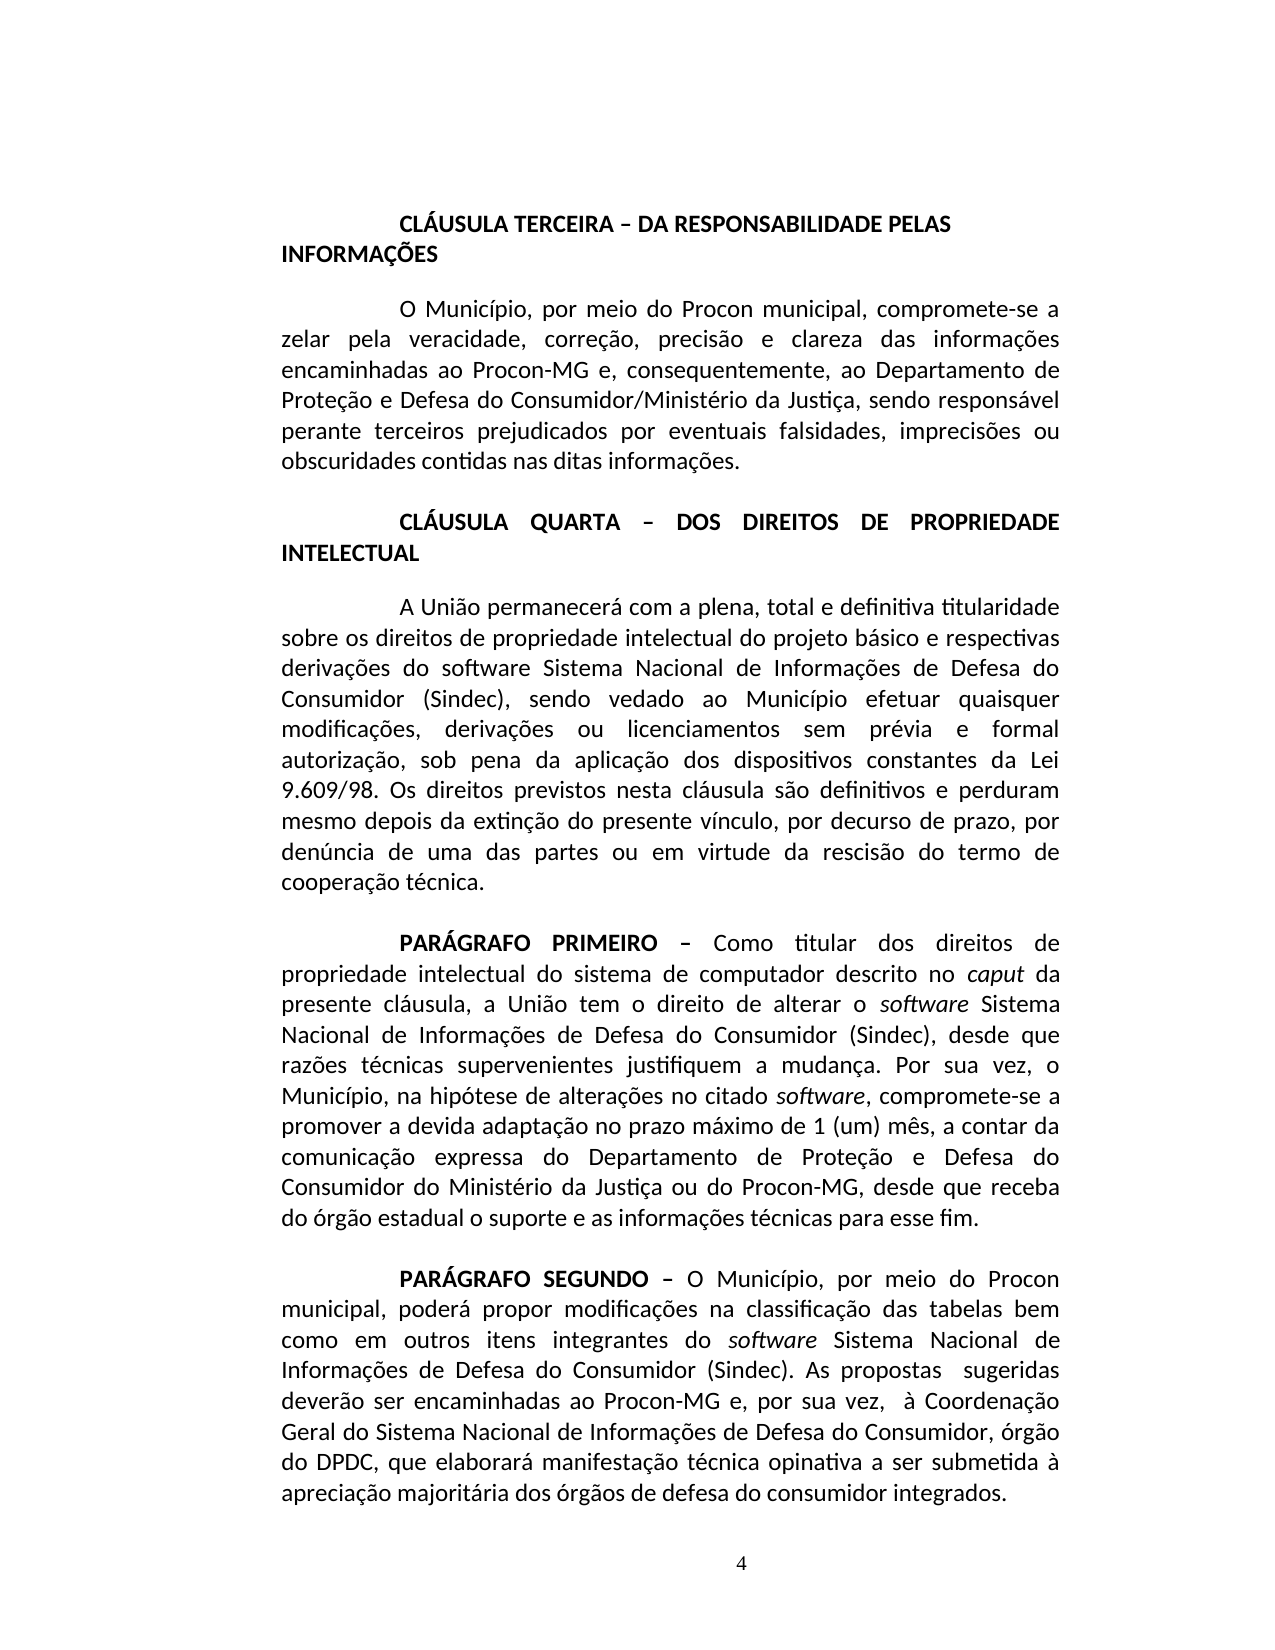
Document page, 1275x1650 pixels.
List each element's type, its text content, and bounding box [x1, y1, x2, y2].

text PARÁGRAFO SEGUNDO – O Município, por meio do Procon municipal, poderá propor modificações na classificação das tabelas bem como em outros itens integrantes do software Sistema Nacional de Informações de Defesa do Consumidor (Sindec). As propostas sugeridas deverão ser encaminhadas ao Procon-MG e, por sua vez, à Coordenação Geral do Sistema Nacional de Informações de Defesa do Consumidor, órgão do DPDC, que elaborará manifestação técnica opinativa a ser submetida à apreciação majoritária dos órgãos de defesa do consumidor integrados. [281, 1263, 1061, 1507]
text A União permanecerá com a plena, total e definitiva titularidade sobre os direitos de propriedade intelectual do projeto básico e respectivas derivações do software Sistema Nacional de Informações de Defesa do Consumidor (Sindec), sendo vedado ao Município efetuar quaisquer modificações, derivações ou licenciamentos sem prévia e formal autorização, sob pena da aplicação dos dispositivos constantes da Lei 9.609/98. Os direitos previstos nesta cláusula são definitivos e perduram mesmo depois da extinção do presente vínculo, por decurso de prazo, por denúncia de uma das partes ou em virtude da rescisão do termo de cooperação técnica. [281, 592, 1061, 897]
text CLÁUSULA QUARTA – DOS DIREITOS DE PROPRIEDADE INTELECTUAL [281, 506, 1061, 567]
text CLÁUSULA TERCEIRA – DA RESPONSABILIDADE PELAS INFORMAÇÕES [281, 208, 1061, 269]
text O Município, por meio do Procon municipal, compromete-se a zelar pela veracidade, correção, precisão e clareza das informações encaminhadas ao Procon-MG e, consequentemente, ao Departamento de Proteção e Defesa do Consumidor/Ministério da Justiça, sendo responsável perante terceiros prejudicados por eventuais falsidades, imprecisões ou obscuridades contidas nas ditas informações. [281, 293, 1061, 476]
text PARÁGRAFO PRIMEIRO – Como titular dos direitos de propriedade intelectual do sistema de computador descrito no caput da presente cláusula, a União tem o direito de alterar o software Sistema Nacional de Informações de Defesa do Consumidor (Sindec), desde que razões técnicas supervenientes justifiquem a mudança. Por sua vez, o Município, na hipótese de alterações no citado software, compromete-se a promover a devida adaptação no prazo máximo de 1 (um) mês, a contar da comunicação expressa do Departamento de Proteção e Defesa do Consumidor do Ministério da Justiça ou do Procon-MG, desde que receba do órgão estadual o suporte e as informações técnicas para esse fim. [281, 927, 1061, 1232]
